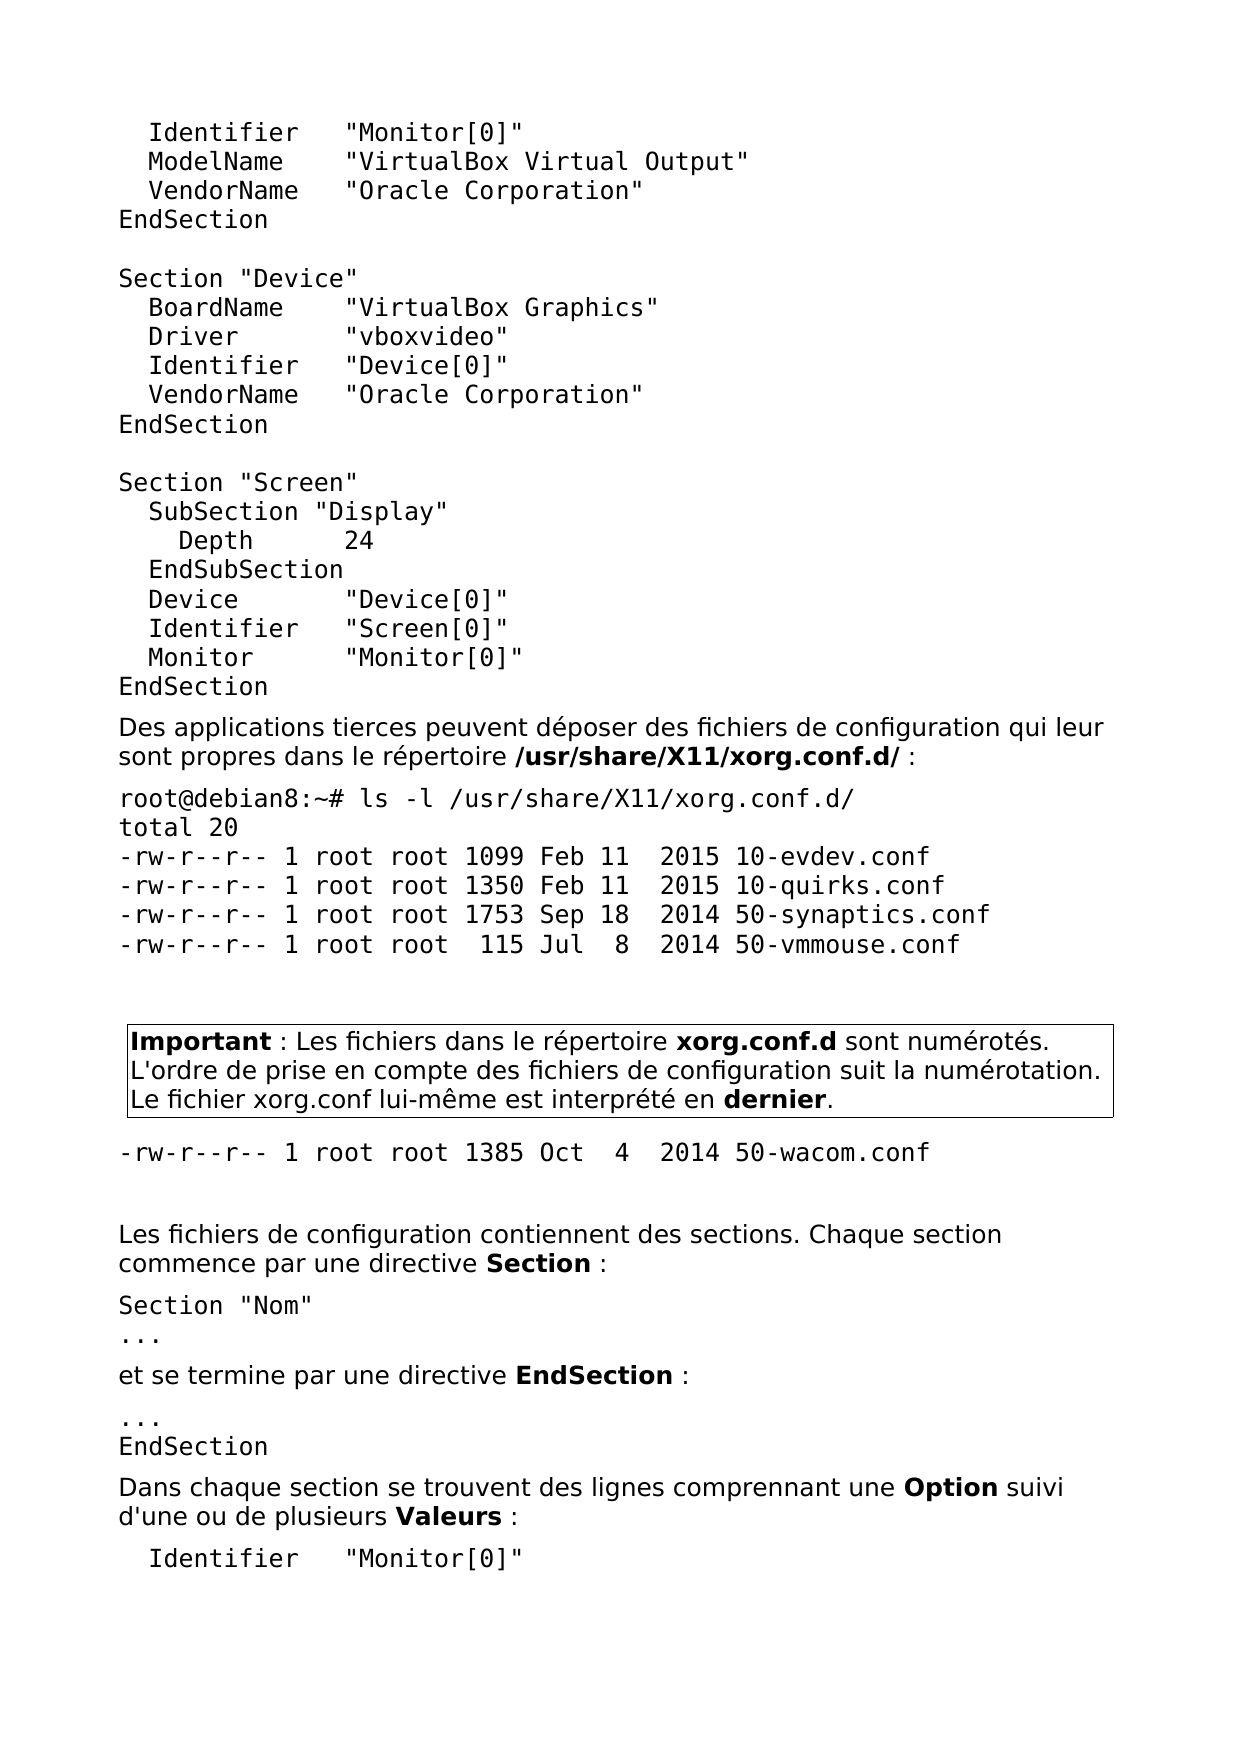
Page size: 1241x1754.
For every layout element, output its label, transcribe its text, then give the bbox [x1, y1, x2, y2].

text Des applications tierces peuvent déposer des fichiers de configuration qui leur sont propres dans le répertoire /usr/share/X11/xorg.conf.d/ : [118, 713, 1122, 772]
text Identifier "Monitor[0]" ModelName "VirtualBox Virtual Output" VendorName "Oracle Corporation" EndSection Section "Device" BoardName "VirtualBox Graphics" Driver "vboxvideo" Identifier "Device[0]" VendorName "Oracle Corporation" EndSection Section "Screen" SubSection "Display" Depth 24 EndSubSection Device "Device[0]" Identifier "Screen[0]" Monitor "Monitor[0]" EndSection [118, 118, 1122, 701]
text Dans chaque section se trouvent des lignes comprennant une Option suivi d'une ou de plusieurs Valeurs : [118, 1473, 1122, 1532]
text ... EndSection [118, 1403, 1122, 1461]
text Les fichiers de configuration contiennent des sections. Chaque section commence par une directive Section : [118, 1221, 1122, 1279]
text -rw-r--r-- 1 root root 1385 Oct 4 2014 50-wacom.conf [118, 1126, 1122, 1167]
text root@debian8:~# ls -l /usr/share/X11/xorg.conf.d/ total 20 -rw-r--r-- 1 root root 1099 Feb 11 2015 10-evdev.conf -rw-r--r-- 1 root root 1350 Feb 11 2015 10-quirks.conf -rw-r--r-- 1 root root 1753 Sep 18 2014 50-synaptics.conf -rw-r--r-- 1 root root 115 Jul 8 2014 50-vmmouse.conf [118, 784, 1122, 1000]
text et se termine par une directive EndSection : [118, 1361, 1122, 1391]
text Identifier "Monitor[0]" [118, 1544, 1122, 1573]
text Section "Nom" ... [118, 1291, 1122, 1350]
table_header Important : Les fichiers dans le répertoire xorg.conf.d sont numérotés. L'ordre de prise en compte des fichiers de configuration suit la numérotation. Le fichier xorg.conf lui-même est interprété en dernier. [128, 1025, 1113, 1117]
